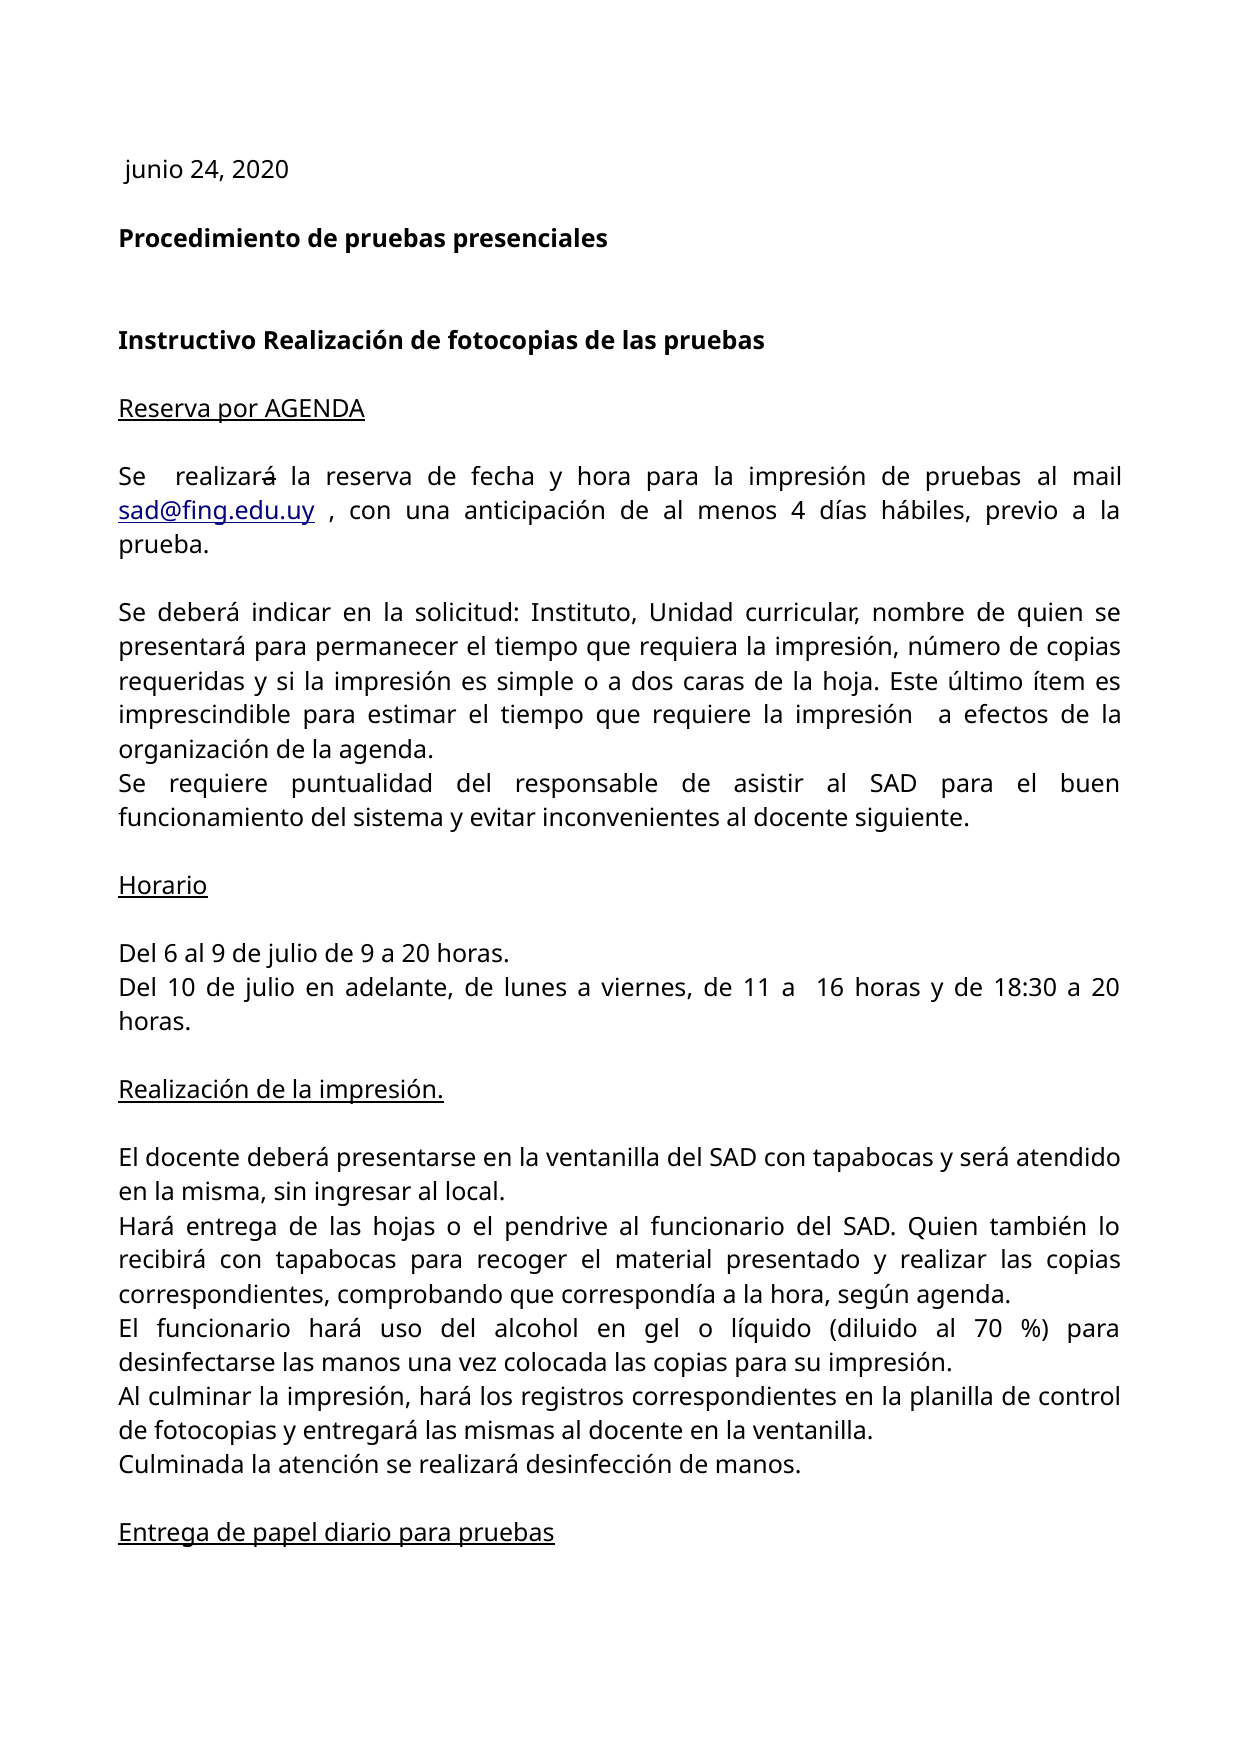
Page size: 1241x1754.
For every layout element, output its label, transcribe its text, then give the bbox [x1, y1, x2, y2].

text Del 10 de julio en adelante, de lunes a viernes, de 11 a 16 horas y de 18:30 a 20 horas. [118, 970, 1122, 1038]
text El funcionario hará uso del alcohol en gel o líquido (diluido al 70 %) para desinfectarse las manos una vez colocada las copias para su impresión. [118, 1310, 1122, 1378]
text Hará entrega de las hojas o el pendrive al funcionario del SAD. Quien también lo recibirá con tapabocas para recoger el material presentado y realizar las copias correspondientes, comprobando que correspondía a la hora, según agenda. [118, 1208, 1122, 1310]
text Se requiere puntualidad del responsable de asistir al SAD para el buen funcionamiento del sistema y evitar inconvenientes al docente siguiente. [118, 765, 1122, 833]
text Al culminar la impresión, hará los registros correspondientes en la planilla de control de fotocopias y entregará las mismas al docente en la ventanilla. [118, 1378, 1122, 1447]
text Del 6 al 9 de julio de 9 a 20 horas. [118, 936, 1122, 970]
text junio 24, 2020 [118, 152, 1122, 186]
text Realización de la impresión. [118, 1072, 1122, 1106]
text Culminada la atención se realizará desinfección de manos. [118, 1447, 1122, 1481]
text Instructivo Realización de fotocopias de las pruebas [118, 322, 1122, 357]
text Procedimiento de pruebas presenciales [118, 220, 1122, 254]
text Entrega de papel diario para pruebas [118, 1515, 1122, 1549]
text Horario [118, 867, 1122, 902]
text Reserva por AGENDA [118, 391, 1122, 425]
text El docente deberá presentarse en la ventanilla del SAD con tapabocas y será atendido en la misma, sin ingresar al local. [118, 1140, 1122, 1208]
text Se realizará la reserva de fecha y hora para la impresión de pruebas al mail sad@fing.edu.uy , con una anticipación de al menos 4 días hábiles, previo a la prueba. [118, 459, 1122, 561]
text Se deberá indicar en la solicitud: Instituto, Unidad curricular, nombre de quien se presentará para permanecer el tiempo que requiera la impresión, número de copias requeridas y si la impresión es simple o a dos caras de la hoja. Este último ítem es imprescindible para estimar el tiempo que requiere la impresión a efectos de la organización de la agenda. [118, 595, 1122, 765]
